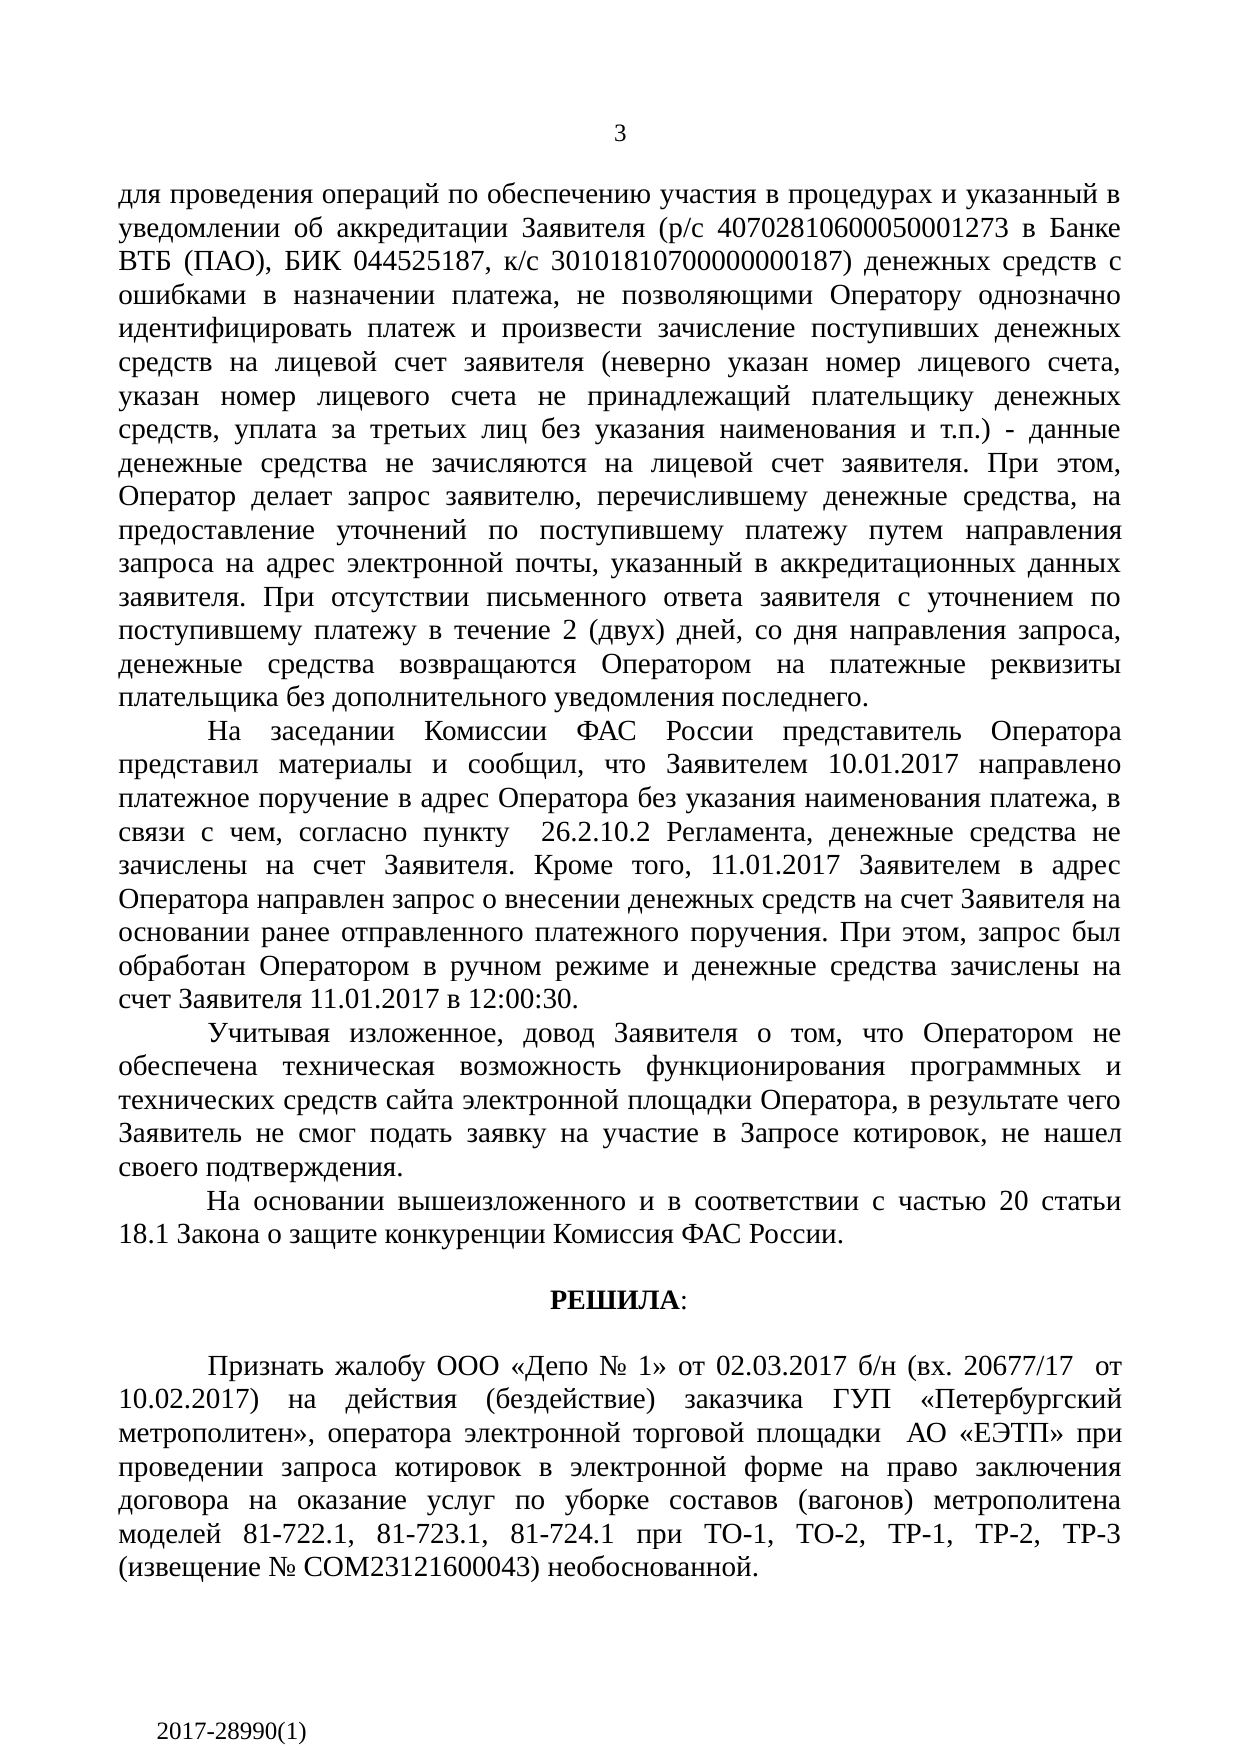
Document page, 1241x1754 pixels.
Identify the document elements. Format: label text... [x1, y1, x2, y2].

text На основании вышеизложенного и в соответствии с частью 20 статьи 18.1 Закона о защите конкуренции Комиссия ФАС России. [118, 1183, 1122, 1250]
text Учитывая изложенное, довод Заявителя о том, что Оператором не обеспечена техническая возможность функционирования программных и технических средств сайта электронной площадки Оператора, в результате чего Заявитель не смог подать заявку на участие в Запросе котировок, не нашел своего подтверждения. [118, 1015, 1122, 1183]
text РЕШИЛА: [124, 1283, 1113, 1316]
text Признать жалобу ООО «Депо № 1» от 02.03.2017 б/н (вх. 20677/17 от 10.02.2017) на действия (бездействие) заказчика ГУП «Петербургский метрополитен», оператора электронной торговой площадки АО «ЕЭТП» при проведении запроса котировок в электронной форме на право заключения договора на оказание услуг по уборке составов (вагонов) метрополитена моделей 81-722.1, 81-723.1, 81-724.1 при ТО-1, ТО-2, ТР-1, ТР-2, ТР-3 (извещение № COM23121600043) необоснованной. [118, 1348, 1122, 1583]
text для проведения операций по обеспечению участия в процедурах и указанный в уведомлении об аккредитации Заявителя (р/с 40702810600050001273 в Банке ВТБ (ПАО), БИК 044525187, к/с 30101810700000000187) денежных средств с ошибками в назначении платежа, не позволяющими Оператору однозначно идентифицировать платеж и произвести зачисление поступивших денежных средств на лицевой счет заявителя (неверно указан номер лицевого счета, указан номер лицевого счета не принадлежащий плательщику денежных средств, уплата за третьих лиц без указания наименования и т.п.) - данные денежные средства не зачисляются на лицевой счет заявителя. При этом, Оператор делает запрос заявителю, перечислившему денежные средства, на предоставление уточнений по поступившему платежу путем направления запроса на адрес электронной почты, указанный в аккредитационных данных заявителя. При отсутствии письменного ответа заявителя с уточнением по поступившему платежу в течение 2 (двух) дней, со дня направления запроса, денежные средства возвращаются Оператором на платежные реквизиты плательщика без дополнительного уведомления последнего. [118, 176, 1122, 713]
text На заседании Комиссии ФАС России представитель Оператора представил материалы и сообщил, что Заявителем 10.01.2017 направлено платежное поручение в адрес Оператора без указания наименования платежа, в связи с чем, согласно пункту 26.2.10.2 Регламента, денежные средства не зачислены на счет Заявителя. Кроме того, 11.01.2017 Заявителем в адрес Оператора направлен запрос о внесении денежных средств на счет Заявителя на основании ранее отправленного платежного поручения. При этом, запрос был обработан Оператором в ручном режиме и денежные средства зачислены на счет Заявителя 11.01.2017 в 12:00:30. [118, 713, 1122, 1015]
